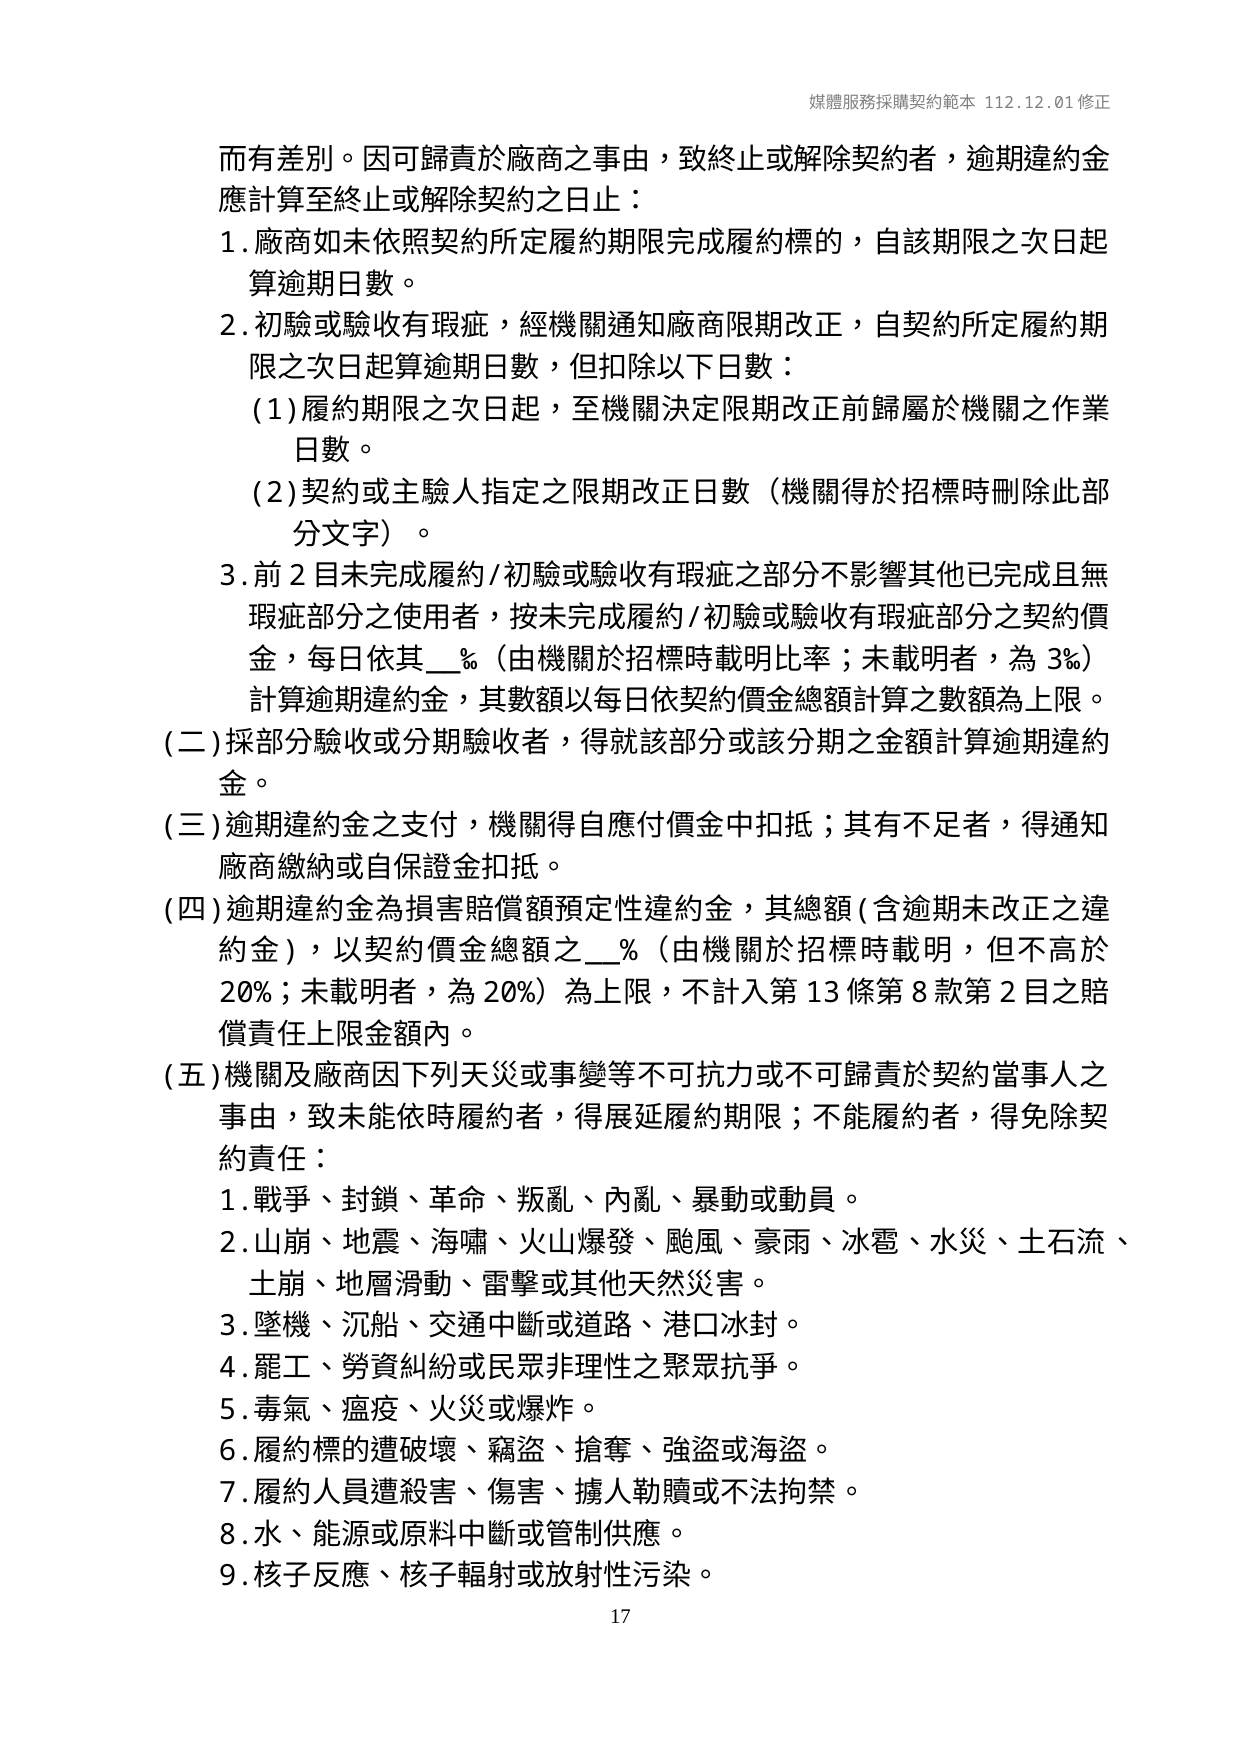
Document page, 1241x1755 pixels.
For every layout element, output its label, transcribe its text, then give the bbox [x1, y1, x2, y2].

text (五)機關及廠商因下列天災或事變等不可抗力或不可歸責於契約當事人之事由，致未能依時履約者，得展延履約期限；不能履約者，得免除契約責任： [159, 1052, 1110, 1177]
text (二)採部分驗收或分期驗收者，得就該部分或該分期之金額計算逾期違約金。 [159, 719, 1110, 802]
text (四)逾期違約金為損害賠償額預定性違約金，其總額(含逾期未改正之違約金)，以契約價金總額之__%（由機關於招標時載明，但不高於20%；未載明者，為20%）為上限，不計入第13條第8款第2目之賠償責任上限金額內。 [159, 886, 1110, 1052]
text 6.履約標的遭破壞、竊盜、搶奪、強盜或海盜。 [218, 1427, 1108, 1469]
text 2.山崩、地震、海嘯、火山爆發、颱風、豪雨、冰雹、水災、土石流、土崩、地層滑動、雷擊或其他天然災害。 [218, 1219, 1108, 1302]
text 2.初驗或驗收有瑕疵，經機關通知廠商限期改正，自契約所定履約期限之次日起算逾期日數，但扣除以下日數： [218, 302, 1110, 386]
text 7.履約人員遭殺害、傷害、擄人勒贖或不法拘禁。 [218, 1469, 1108, 1511]
text 3.墜機、沉船、交通中斷或道路、港口冰封。 [218, 1302, 1108, 1344]
text (2)契約或主驗人指定之限期改正日數（機關得於招標時刪除此部分文字）。 [248, 469, 1110, 552]
text 3.前2目未完成履約/初驗或驗收有瑕疵之部分不影響其他已完成且無瑕疵部分之使用者，按未完成履約/初驗或驗收有瑕疵部分之契約價金，每日依其__‰（由機關於招標時載明比率；未載明者，為3‰）計算逾期違約金，其數額以每日依契約價金總額計算之數額為上限。 [218, 552, 1110, 719]
text (1)履約期限之次日起，至機關決定限期改正前歸屬於機關之作業日數。 [248, 386, 1110, 469]
text 1.廠商如未依照契約所定履約期限完成履約標的，自該期限之次日起算逾期日數。 [218, 219, 1110, 302]
text 4.罷工、勞資糾紛或民眾非理性之聚眾抗爭。 [218, 1344, 1108, 1386]
text 1.戰爭、封鎖、革命、叛亂、內亂、暴動或動員。 [218, 1177, 1108, 1219]
text 9.核子反應、核子輻射或放射性污染。 [218, 1552, 1108, 1594]
text 8.水、能源或原料中斷或管制供應。 [218, 1511, 1108, 1552]
text 5.毒氣、瘟疫、火災或爆炸。 [218, 1386, 1108, 1427]
text 而有差別。因可歸責於廠商之事由，致終止或解除契約者，逾期違約金應計算至終止或解除契約之日止： [159, 136, 1110, 219]
text (三)逾期違約金之支付，機關得自應付價金中扣抵；其有不足者，得通知廠商繳納或自保證金扣抵。 [159, 802, 1110, 886]
